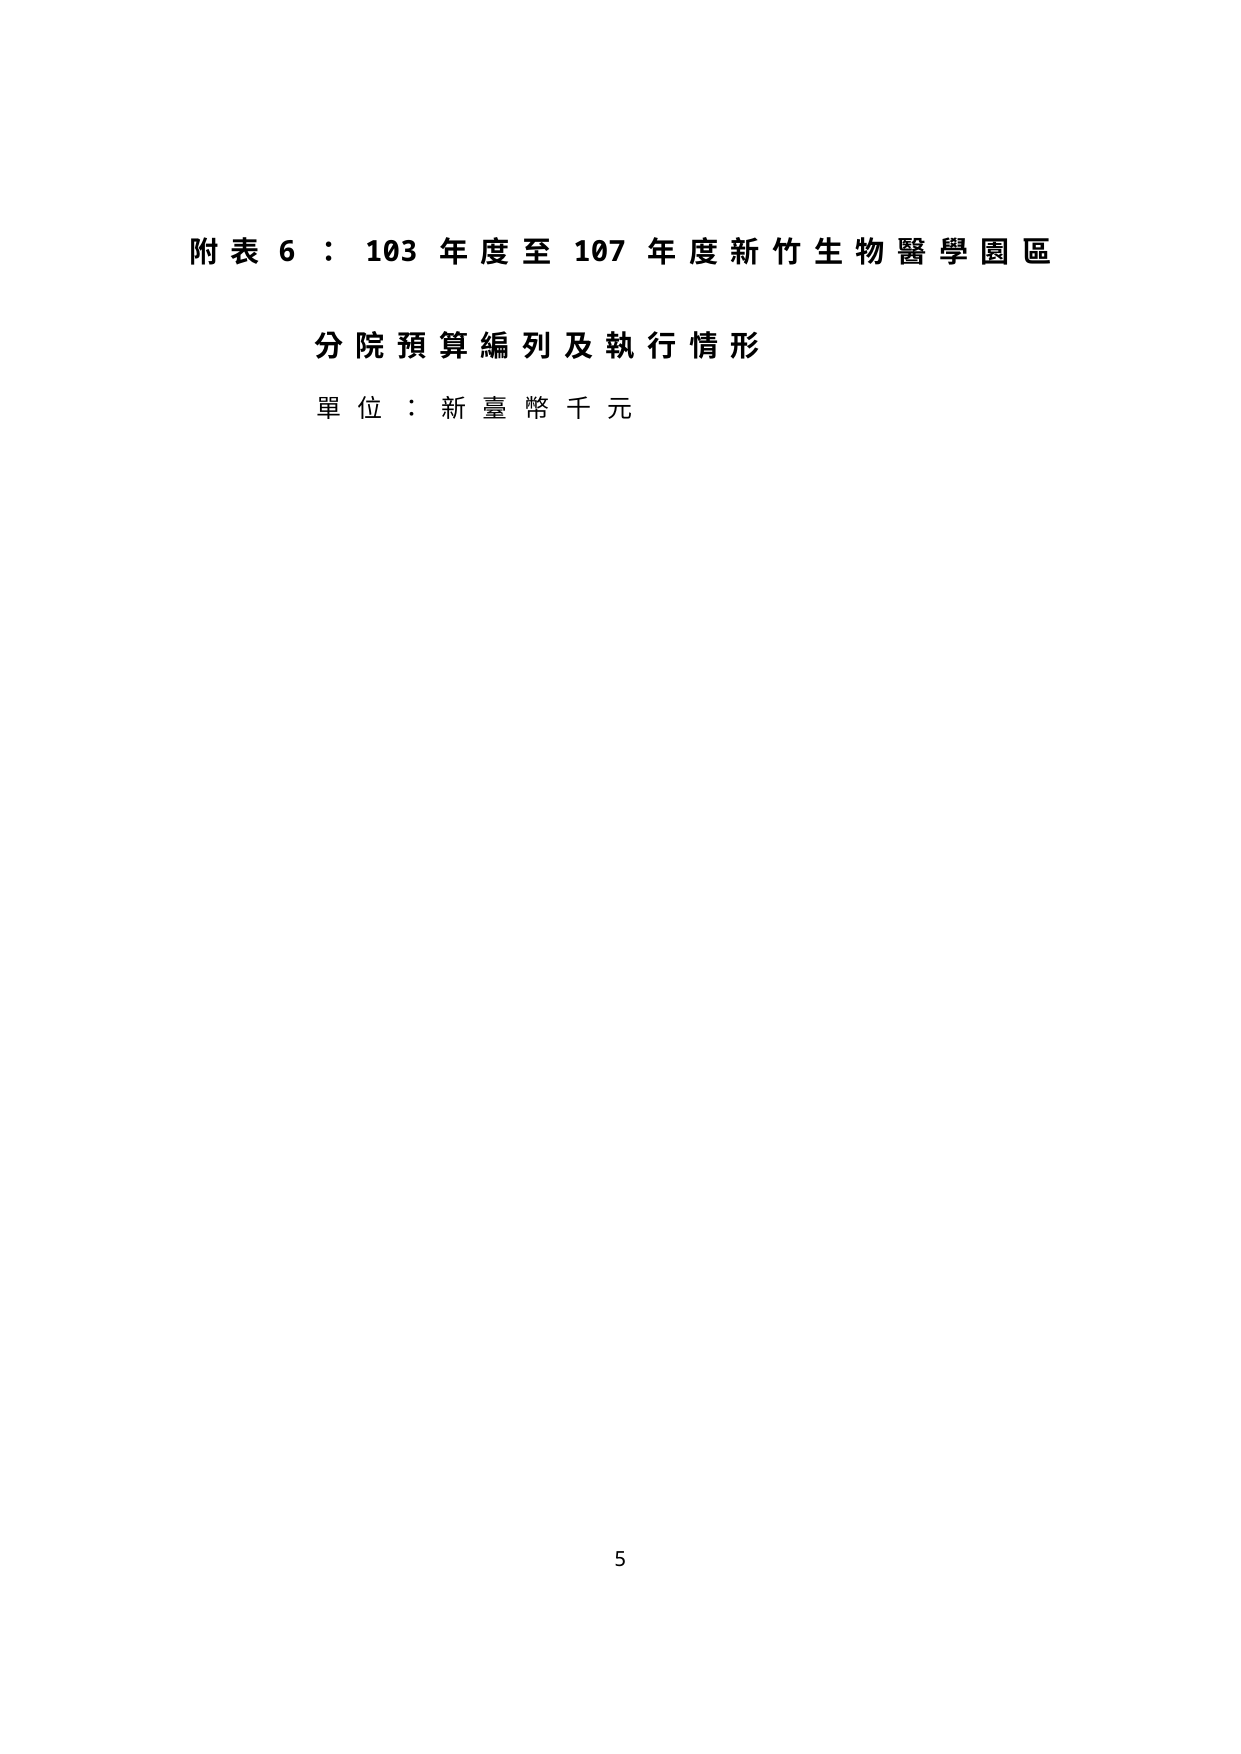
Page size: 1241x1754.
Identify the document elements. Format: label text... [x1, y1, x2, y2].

text 附表6：103年度至107年度新竹生物醫學園區分院預算編列及執行情形 單位：新臺幣千元 [183, 177, 1058, 427]
